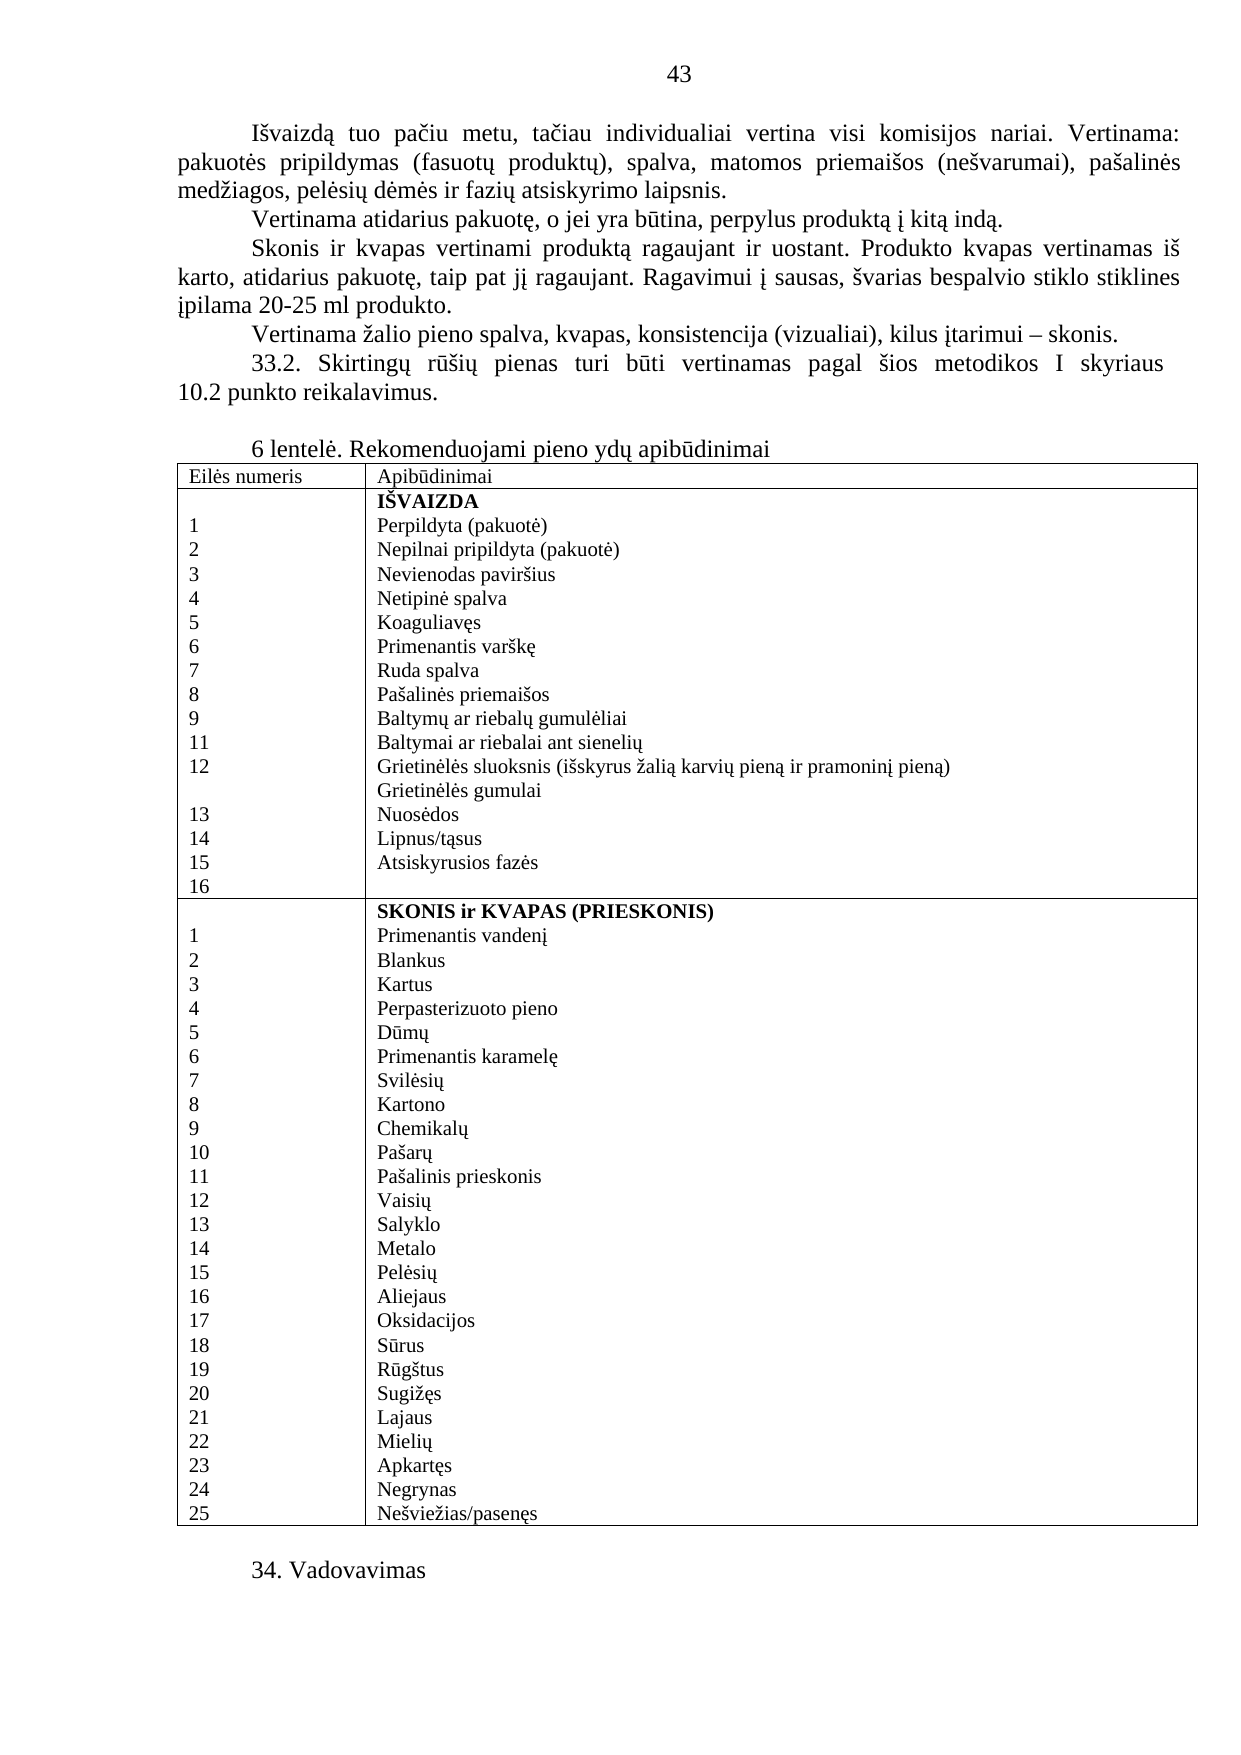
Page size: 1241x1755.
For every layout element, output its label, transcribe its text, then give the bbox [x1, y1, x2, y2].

text Skonis ir kvapas vertinami produktą ragaujant ir uostant. Produkto kvapas vertinamas iš karto, atidarius pakuotę, taip pat jį ragaujant. Ragavimui į sausas, švarias bespalvio stiklo stiklines įpilama 20-25 ml produkto. [177, 233, 1181, 319]
table_cell 1 2 3 4 5 6 7 8 9 10 11 12 13 14 15 16 17 18 19 20 21 22 23 24 25 [178, 899, 365, 1525]
table_cell SKONIS ir KVAPAS (PRIESKONIS) Primenantis vandenį Blankus Kartus Perpasterizuoto pieno Dūmų Primenantis karamelę Svilėsių Kartono Chemikalų Pašarų Pašalinis prieskonis Vaisių Salyklo Metalo Pelėsių Aliejaus Oksidacijos Sūrus Rūgštus Sugižęs Lajaus Mielių Apkartęs Negrynas Nešviežias/pasenęs [366, 899, 1197, 1525]
text 33.2. Skirtingų rūšių pienas turi būti vertinamas pagal šios metodikos I skyriaus 10.2 punkto reikalavimus. [177, 348, 1181, 406]
text 34. Vadovavimas [177, 1555, 1181, 1583]
table_cell 1 2 3 4 5 6 7 8 9 11 12 13 14 15 16 [178, 489, 365, 898]
text Vertinama žalio pieno spalva, kvapas, konsistencija (vizualiai), kilus įtarimui – skonis. [177, 319, 1181, 348]
text Vertinama atidarius pakuotę, o jei yra būtina, perpylus produktą į kitą indą. [177, 204, 1181, 233]
table_header Eilės numeris [178, 464, 365, 488]
table_cell IŠVAIZDA Perpildyta (pakuotė) Nepilnai pripildyta (pakuotė) Nevienodas paviršius Netipinė spalva Koaguliavęs Primenantis varškę Ruda spalva Pašalinės priemaišos Baltymų ar riebalų gumulėliai Baltymai ar riebalai ant sienelių Grietinėlės sluoksnis (išskyrus žalią karvių pieną ir pramoninį pieną) Grietinėlės gumulai Nuosėdos Lipnus/tąsus Atsiskyrusios fazės [366, 489, 1197, 898]
table_header Apibūdinimai [366, 464, 1197, 488]
text 6 lentelė. Rekomenduojami pieno ydų apibūdinimai [177, 434, 1181, 463]
text Išvaizdą tuo pačiu metu, tačiau individualiai vertina visi komisijos nariai. Vertinama: pakuotės pripildymas (fasuotų produktų), spalva, matomos priemaišos (nešvarumai), pašalinės medžiagos, pelėsių dėmės ir fazių atsiskyrimo laipsnis. [177, 118, 1181, 204]
